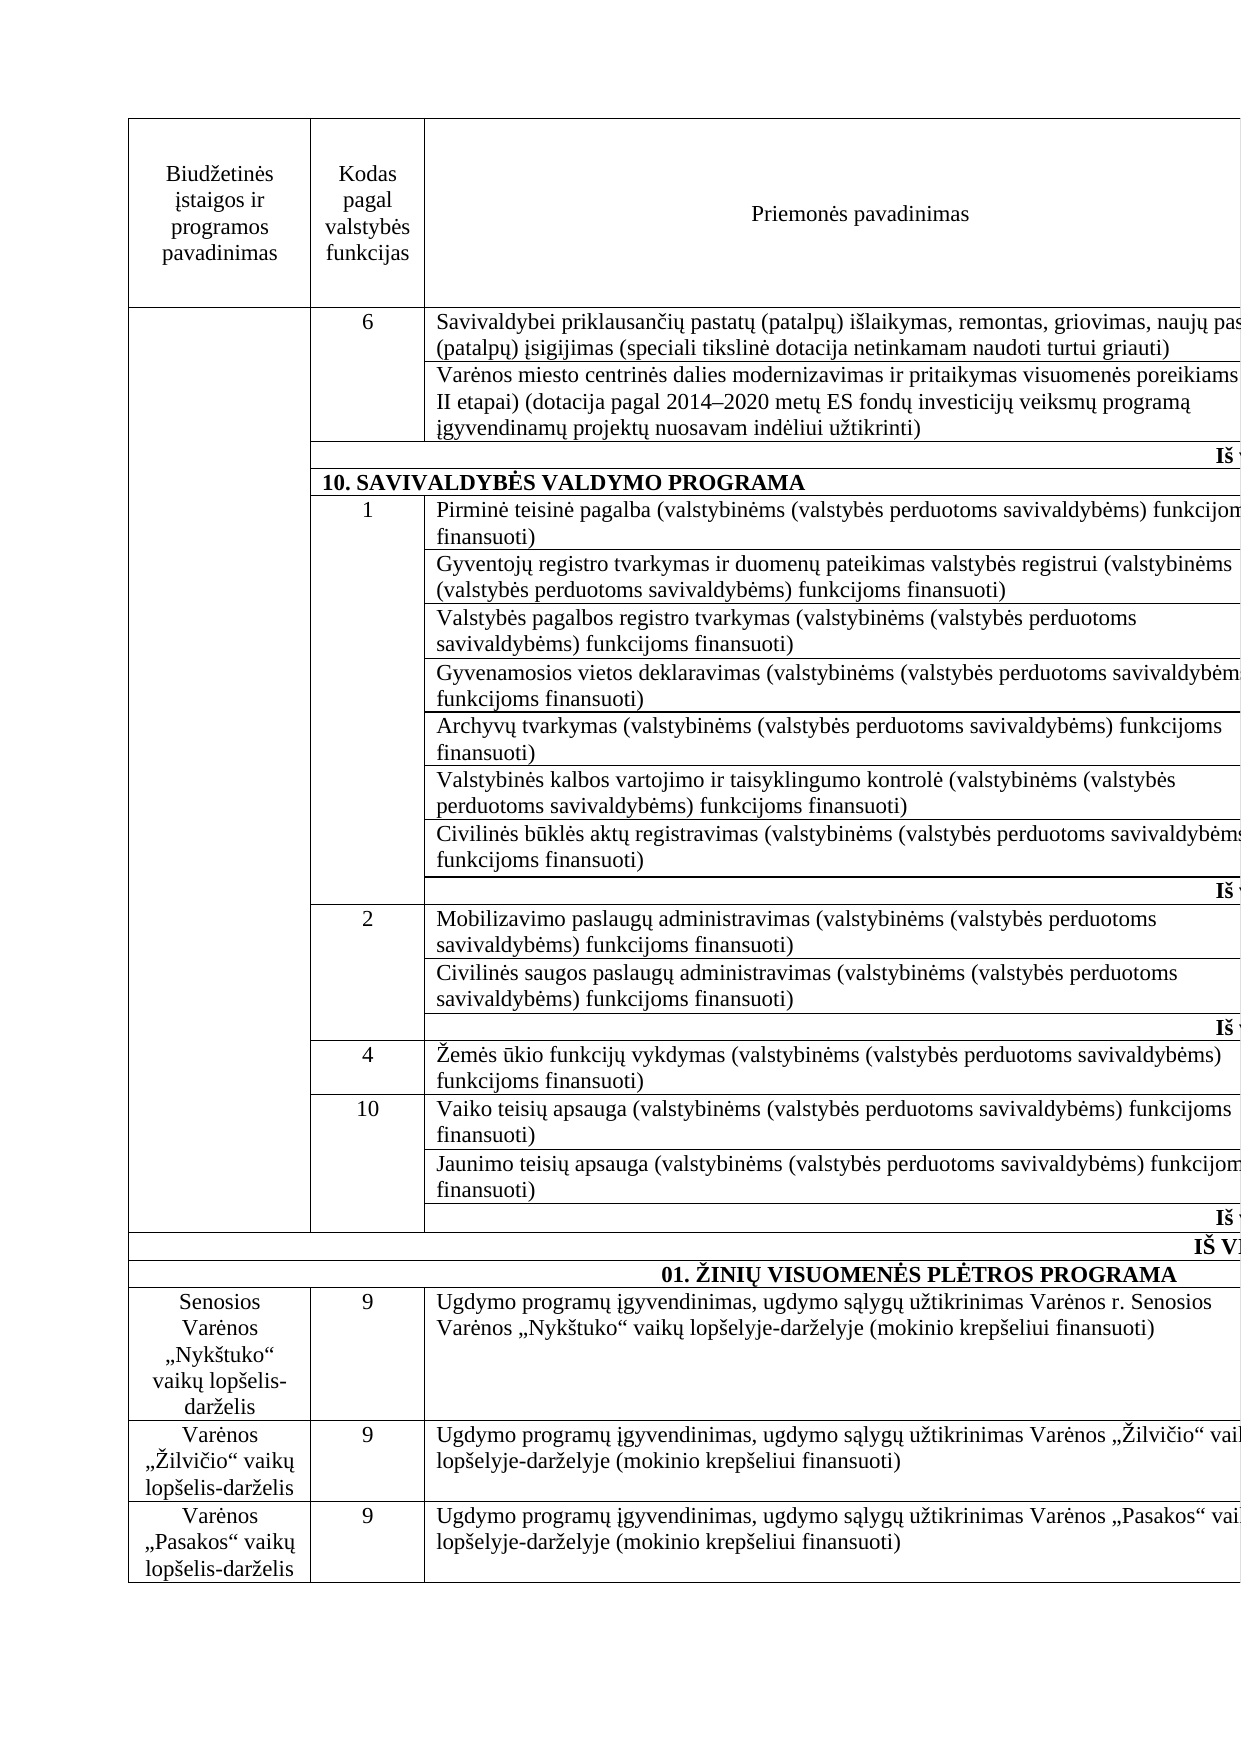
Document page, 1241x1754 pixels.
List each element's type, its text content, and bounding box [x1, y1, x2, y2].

table_cell [129, 876, 310, 904]
table_cell [129, 819, 310, 876]
table_cell 10 [311, 1095, 424, 1232]
table_cell Archyvų tvarkymas (valstybinėms (valstybės perduotoms savivaldybėms) funkcijoms finansuoti) [425, 713, 1240, 765]
table_cell [129, 1149, 310, 1202]
table_cell 9 [311, 1288, 424, 1420]
table_cell 9 [311, 1421, 424, 1501]
table_cell Gyventojų registro tvarkymas ir duomenų pateikimas valstybės registrui (valstybinėms (valstybės perduotoms savivaldybėms) funkcijoms finansuoti) [425, 550, 1240, 603]
table_cell [129, 1203, 310, 1232]
table_cell Varėnos „Pasakos“ vaikų lopšelis-darželis [129, 1502, 310, 1582]
table_cell [129, 1040, 310, 1094]
table_cell 10. SAVIVALDYBĖS VALDYMO PROGRAMA [311, 469, 1240, 495]
table_cell [129, 1013, 310, 1040]
table_cell 2 [311, 905, 424, 1040]
table_cell Valstybinės kalbos vartojimo ir taisyklingumo kontrolė (valstybinėms (valstybės perduotoms savivaldybėms) funkcijoms finansuoti) [425, 766, 1240, 819]
table_cell [129, 361, 310, 441]
table_cell [129, 549, 310, 603]
table_cell 01. ŽINIŲ VISUOMENĖS PLĖTROS PROGRAMA [129, 1261, 1240, 1287]
table_cell Mobilizavimo paslaugų administravimas (valstybinėms (valstybės perduotoms savivaldybėms) funkcijoms finansuoti) [425, 905, 1240, 957]
table_cell [129, 603, 310, 658]
table_cell [129, 958, 310, 1012]
table_cell Vaiko teisių apsauga (valstybinėms (valstybės perduotoms savivaldybėms) funkcijoms finansuoti) [425, 1095, 1240, 1149]
table_cell [129, 441, 310, 468]
table_cell Ugdymo programų įgyvendinimas, ugdymo sąlygų užtikrinimas Varėnos „Pasakos“ vaikų lopšelyje-darželyje (mokinio krepšeliui finansuoti) [425, 1502, 1240, 1582]
table_cell Varėnos „Žilvičio“ vaikų lopšelis-darželis [129, 1421, 310, 1501]
table_cell [129, 468, 310, 495]
table_header Priemonės pavadinimas [425, 119, 1240, 307]
table_cell Iš viso: [425, 1014, 1240, 1040]
table_cell Gyvenamosios vietos deklaravimas (valstybinėms (valstybės perduotoms savivaldybėms) funkcijoms finansuoti) [425, 659, 1240, 711]
table_cell [129, 711, 310, 765]
table_cell Ugdymo programų įgyvendinimas, ugdymo sąlygų užtikrinimas Varėnos r. Senosios Varėnos „Nykštuko“ vaikų lopšelyje-darželyje (mokinio krepšeliui finansuoti) [425, 1288, 1240, 1420]
table_cell 6 [311, 308, 424, 441]
table_cell Savivaldybei priklausančių pastatų (patalpų) išlaikymas, remontas, griovimas, naujų pastatų (patalpų) įsigijimas (speciali tikslinė dotacija netinkamam naudoti turtui griauti) [425, 308, 1240, 361]
table_cell Iš viso: [425, 1204, 1240, 1232]
table_cell 1 [311, 496, 424, 904]
table_cell IŠ VISO: [129, 1233, 1240, 1259]
table_cell Iš viso: [311, 442, 1240, 468]
table_cell [129, 904, 310, 957]
table_cell Jaunimo teisių apsauga (valstybinėms (valstybės perduotoms savivaldybėms) funkcijoms finansuoti) [425, 1150, 1240, 1202]
table_header Kodas pagal valstybės funkcijas [311, 119, 424, 307]
table_cell Varėnos miesto centrinės dalies modernizavimas ir pritaikymas visuomenės poreikiams (I ir II etapai) (dotacija pagal 2014–2020 metų ES fondų investicijų veiksmų programą įgyvendinamų projektų nuosavam indėliui užtikrinti) [425, 362, 1240, 441]
table_cell [129, 765, 310, 819]
table_cell 4 [311, 1041, 424, 1094]
table_cell Iš viso: [425, 878, 1240, 904]
table_cell [129, 308, 310, 361]
table_cell Civilinės būklės aktų registravimas (valstybinėms (valstybės perduotoms savivaldybėms) funkcijoms finansuoti) [425, 820, 1240, 876]
table_cell Ugdymo programų įgyvendinimas, ugdymo sąlygų užtikrinimas Varėnos „Žilvičio“ vaikų lopšelyje-darželyje (mokinio krepšeliui finansuoti) [425, 1421, 1240, 1501]
table_cell Civilinės saugos paslaugų administravimas (valstybinėms (valstybės perduotoms savivaldybėms) funkcijoms finansuoti) [425, 959, 1240, 1012]
table_cell Valstybės pagalbos registro tvarkymas (valstybinėms (valstybės perduotoms savivaldybėms) funkcijoms finansuoti) [425, 604, 1240, 658]
table_cell Senosios Varėnos „Nykštuko“ vaikų lopšelis-darželis [129, 1288, 310, 1420]
table_cell [129, 495, 310, 549]
table_cell 9 [311, 1502, 424, 1582]
table_cell [129, 1094, 310, 1149]
table_cell Pirminė teisinė pagalba (valstybinėms (valstybės perduotoms savivaldybėms) funkcijoms finansuoti) [425, 496, 1240, 549]
table_header Biudžetinės įstaigos ir programos pavadinimas [129, 119, 310, 307]
table_cell Žemės ūkio funkcijų vykdymas (valstybinėms (valstybės perduotoms savivaldybėms) funkcijoms finansuoti) [425, 1041, 1240, 1094]
table_cell [129, 658, 310, 711]
